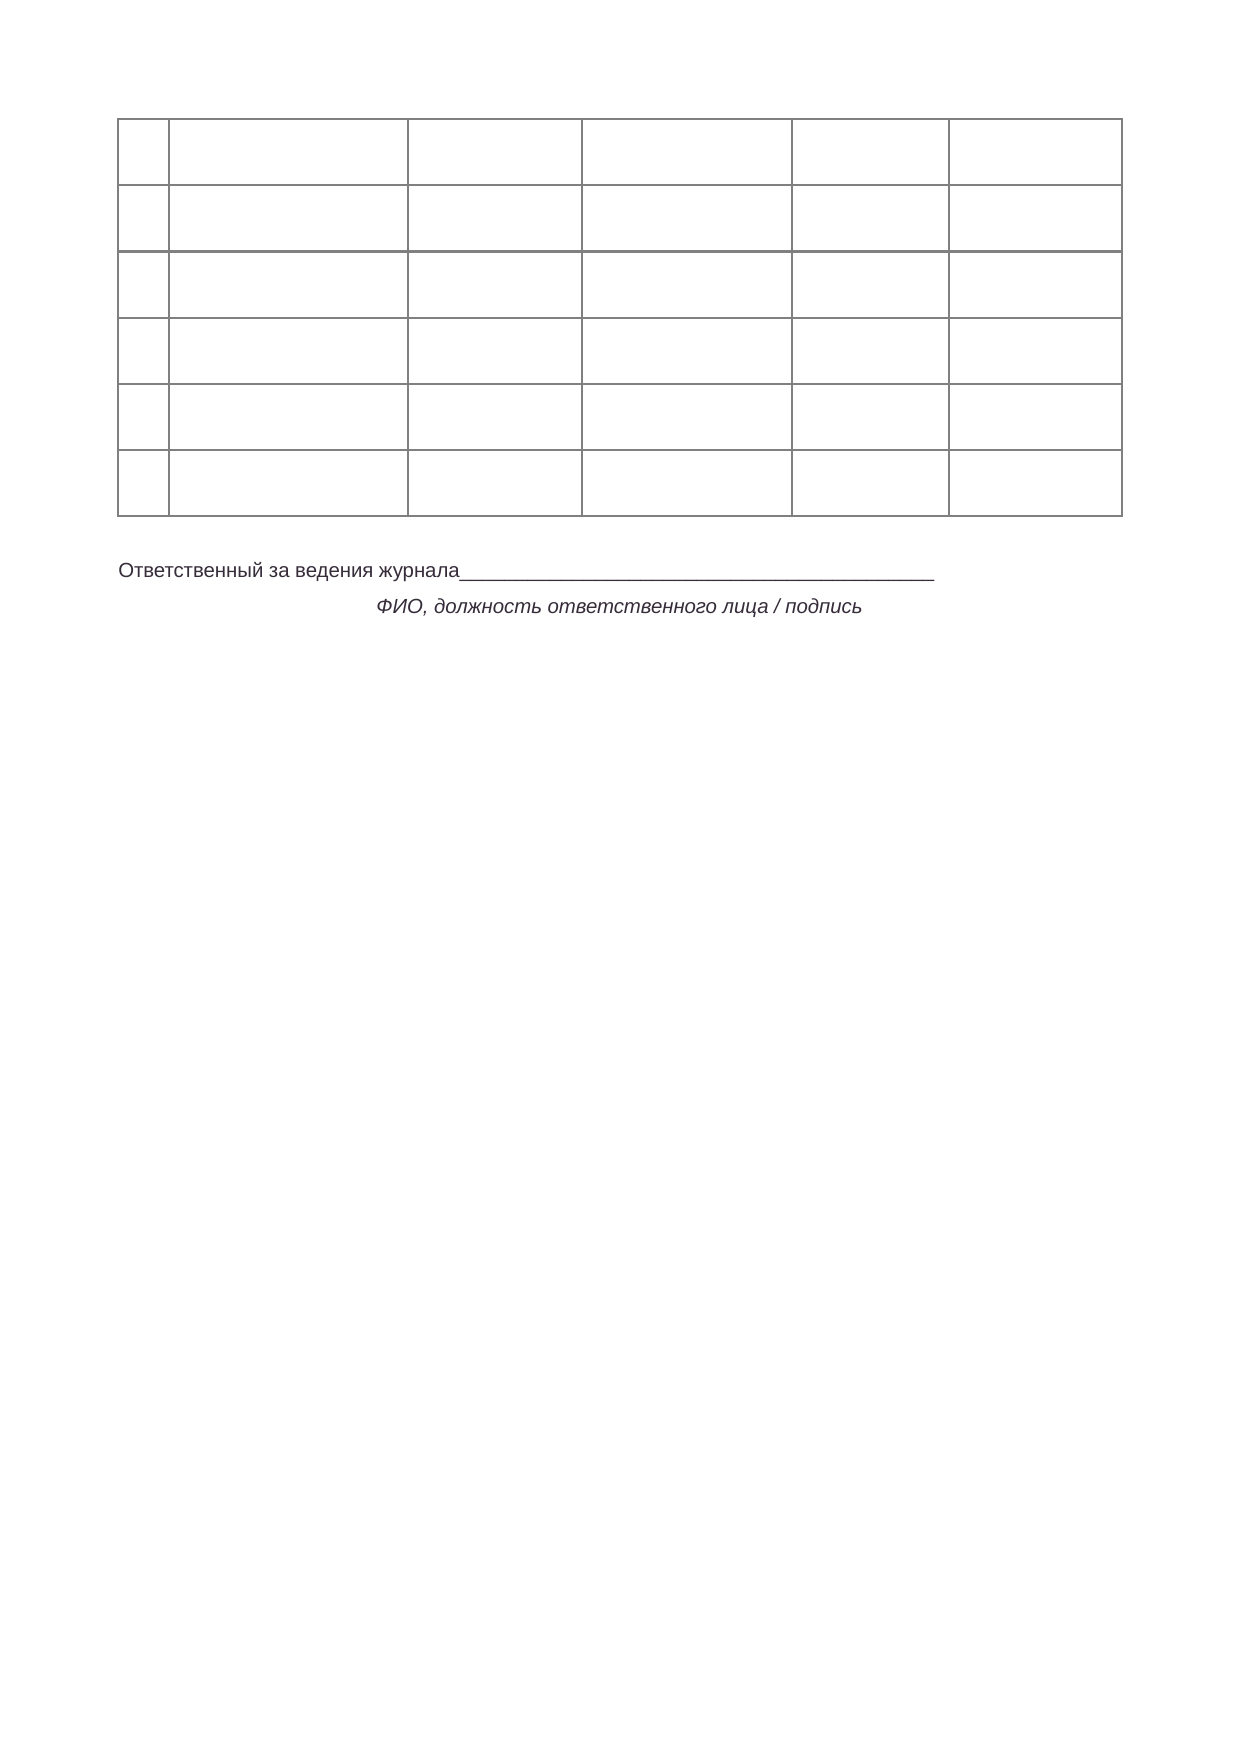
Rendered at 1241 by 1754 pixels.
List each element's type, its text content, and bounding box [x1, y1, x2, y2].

table_cell [170, 319, 407, 383]
table_cell [793, 186, 948, 250]
table_cell [119, 451, 168, 515]
table_cell [793, 385, 948, 449]
table_cell [170, 120, 407, 184]
table_cell [409, 120, 581, 184]
table_cell [119, 385, 168, 449]
table_cell [950, 120, 1121, 184]
table_cell [793, 253, 948, 317]
table_cell [950, 186, 1121, 250]
table_cell [793, 451, 948, 515]
text Ответственный за ведения журнала__________________________________________ [118, 558, 1122, 582]
table_cell [583, 385, 791, 449]
table_cell [409, 451, 581, 515]
table_cell [950, 319, 1121, 383]
table_cell [409, 253, 581, 317]
table_cell [119, 120, 168, 184]
table_cell [119, 186, 168, 250]
table_cell [793, 319, 948, 383]
table_cell [583, 253, 791, 317]
table_cell [583, 186, 791, 250]
table_cell [950, 253, 1121, 317]
table_cell [409, 319, 581, 383]
table_cell [170, 253, 407, 317]
table_cell [170, 451, 407, 515]
table_cell [119, 319, 168, 383]
table_cell [950, 385, 1121, 449]
table_cell [409, 385, 581, 449]
table_cell [793, 120, 948, 184]
text ФИО, должность ответственного лица / подпись [118, 594, 1122, 617]
table_cell [170, 385, 407, 449]
table_cell [583, 120, 791, 184]
table_cell [950, 451, 1121, 515]
table_cell [583, 319, 791, 383]
table_cell [583, 451, 791, 515]
table_cell [170, 186, 407, 250]
table_cell [119, 253, 168, 317]
table_cell [409, 186, 581, 250]
